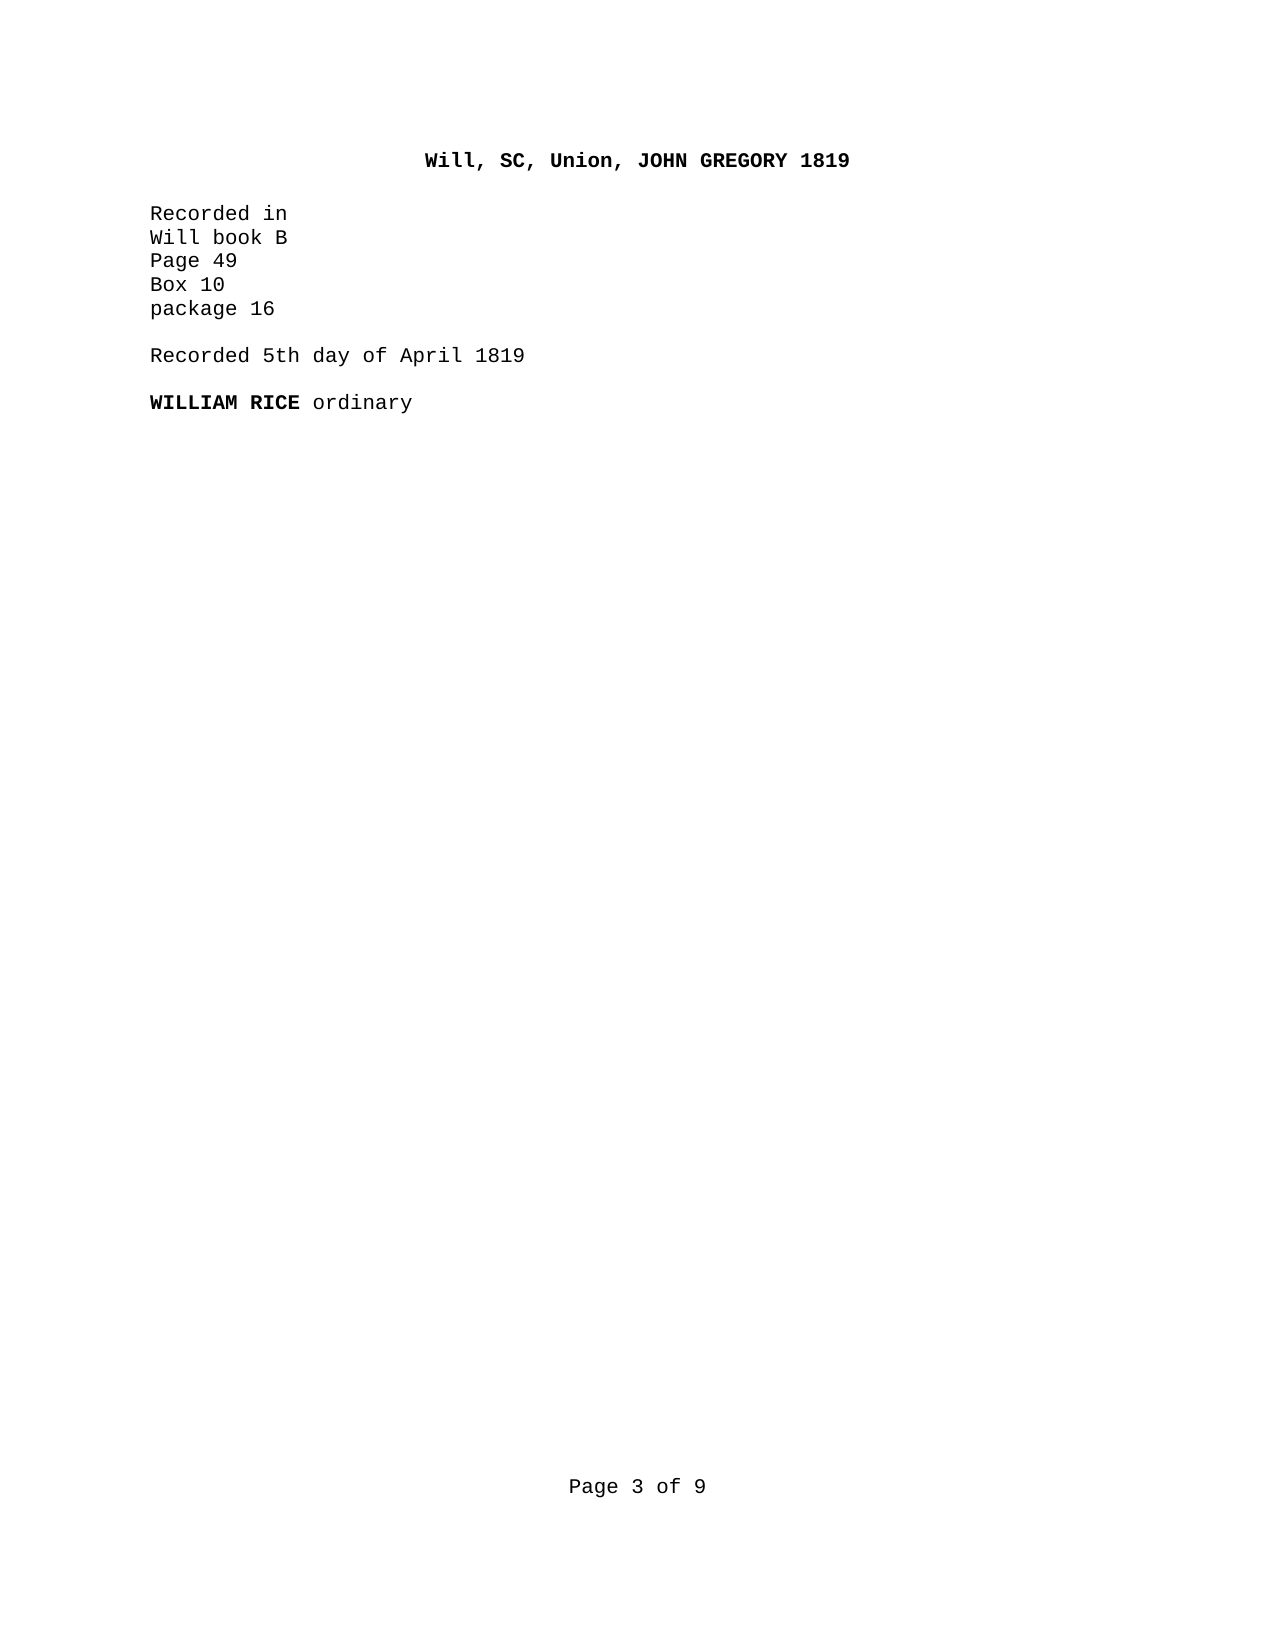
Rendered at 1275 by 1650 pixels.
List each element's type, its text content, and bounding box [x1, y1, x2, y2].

text package 16 [150, 298, 1125, 321]
text Recorded 5th day of April 1819 [150, 345, 1125, 369]
text Page 49 [150, 250, 1125, 274]
text Will book B [150, 227, 1125, 250]
text Recorded in [150, 203, 1125, 227]
text william Rice ordinary [150, 392, 1125, 416]
text Box 10 [150, 274, 1125, 298]
